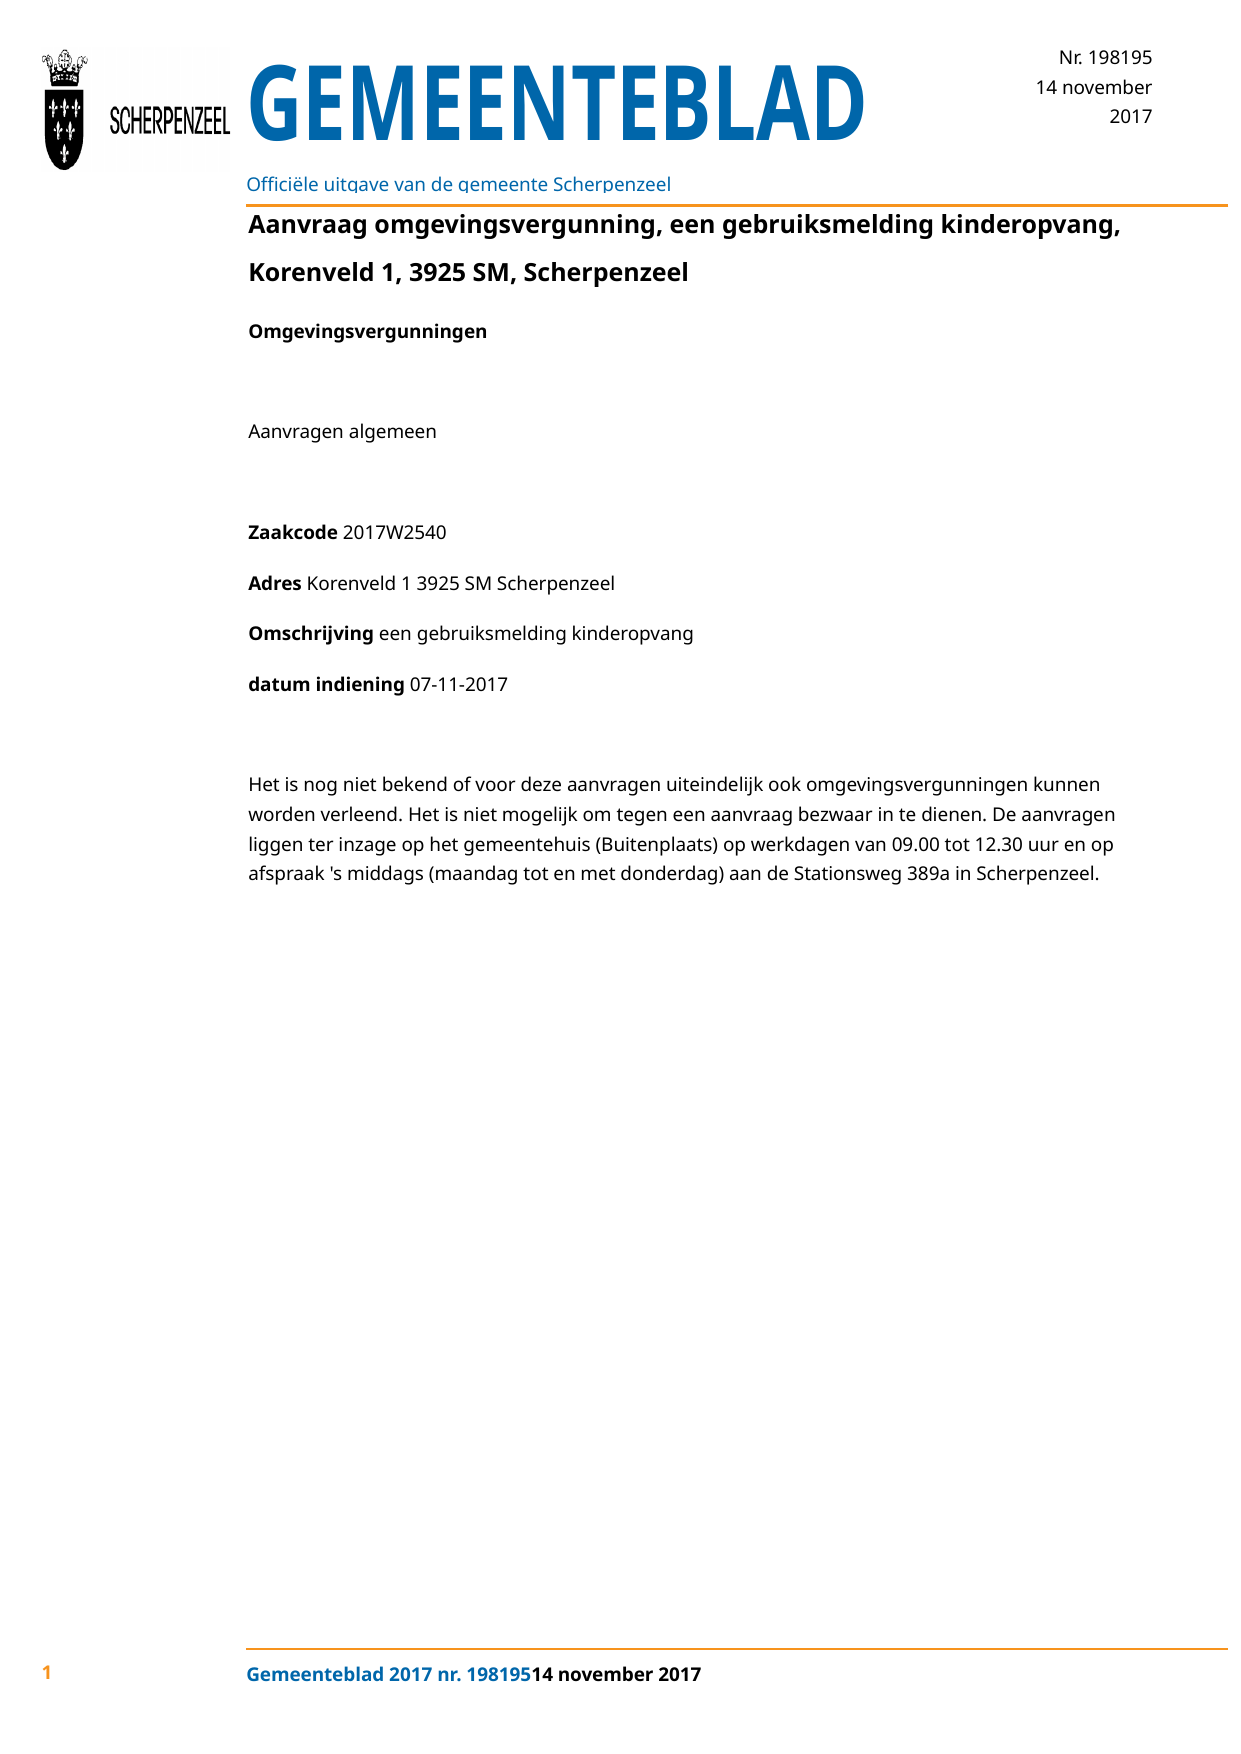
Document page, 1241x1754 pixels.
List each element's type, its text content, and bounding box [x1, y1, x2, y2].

text Aanvraag omgevingsvergunning, een gebruiksmelding kinderopvang, Korenveld 1, 3925 SM, Scherpenzeel [248, 207, 1152, 288]
text datum indiening 07-11-2017 [248, 671, 1152, 697]
picture [41, 47, 231, 172]
text Omschrijving een gebruiksmelding kinderopvang [248, 620, 1152, 646]
text Zaakcode 2017W2540 [248, 519, 1152, 545]
text Aanvragen algemeen [248, 419, 1152, 444]
text Omgevingsvergunningen [248, 318, 1152, 344]
text Het is nog niet bekend of voor deze aanvragen uiteindelijk ook omgevingsvergunningen kunnen worden verleend. Het is niet mogelijk om tegen een aanvraag bezwaar in te dienen. De aanvragen liggen ter inzage op het gemeentehuis (Buitenplaats) op werkdagen van 09.00 tot 12.30 uur en op afspraak 's middags (maandag tot en met donderdag) aan de Stationsweg 389a in Scherpenzeel. [248, 772, 1152, 886]
text Adres Korenveld 1 3925 SM Scherpenzeel [248, 570, 1152, 596]
